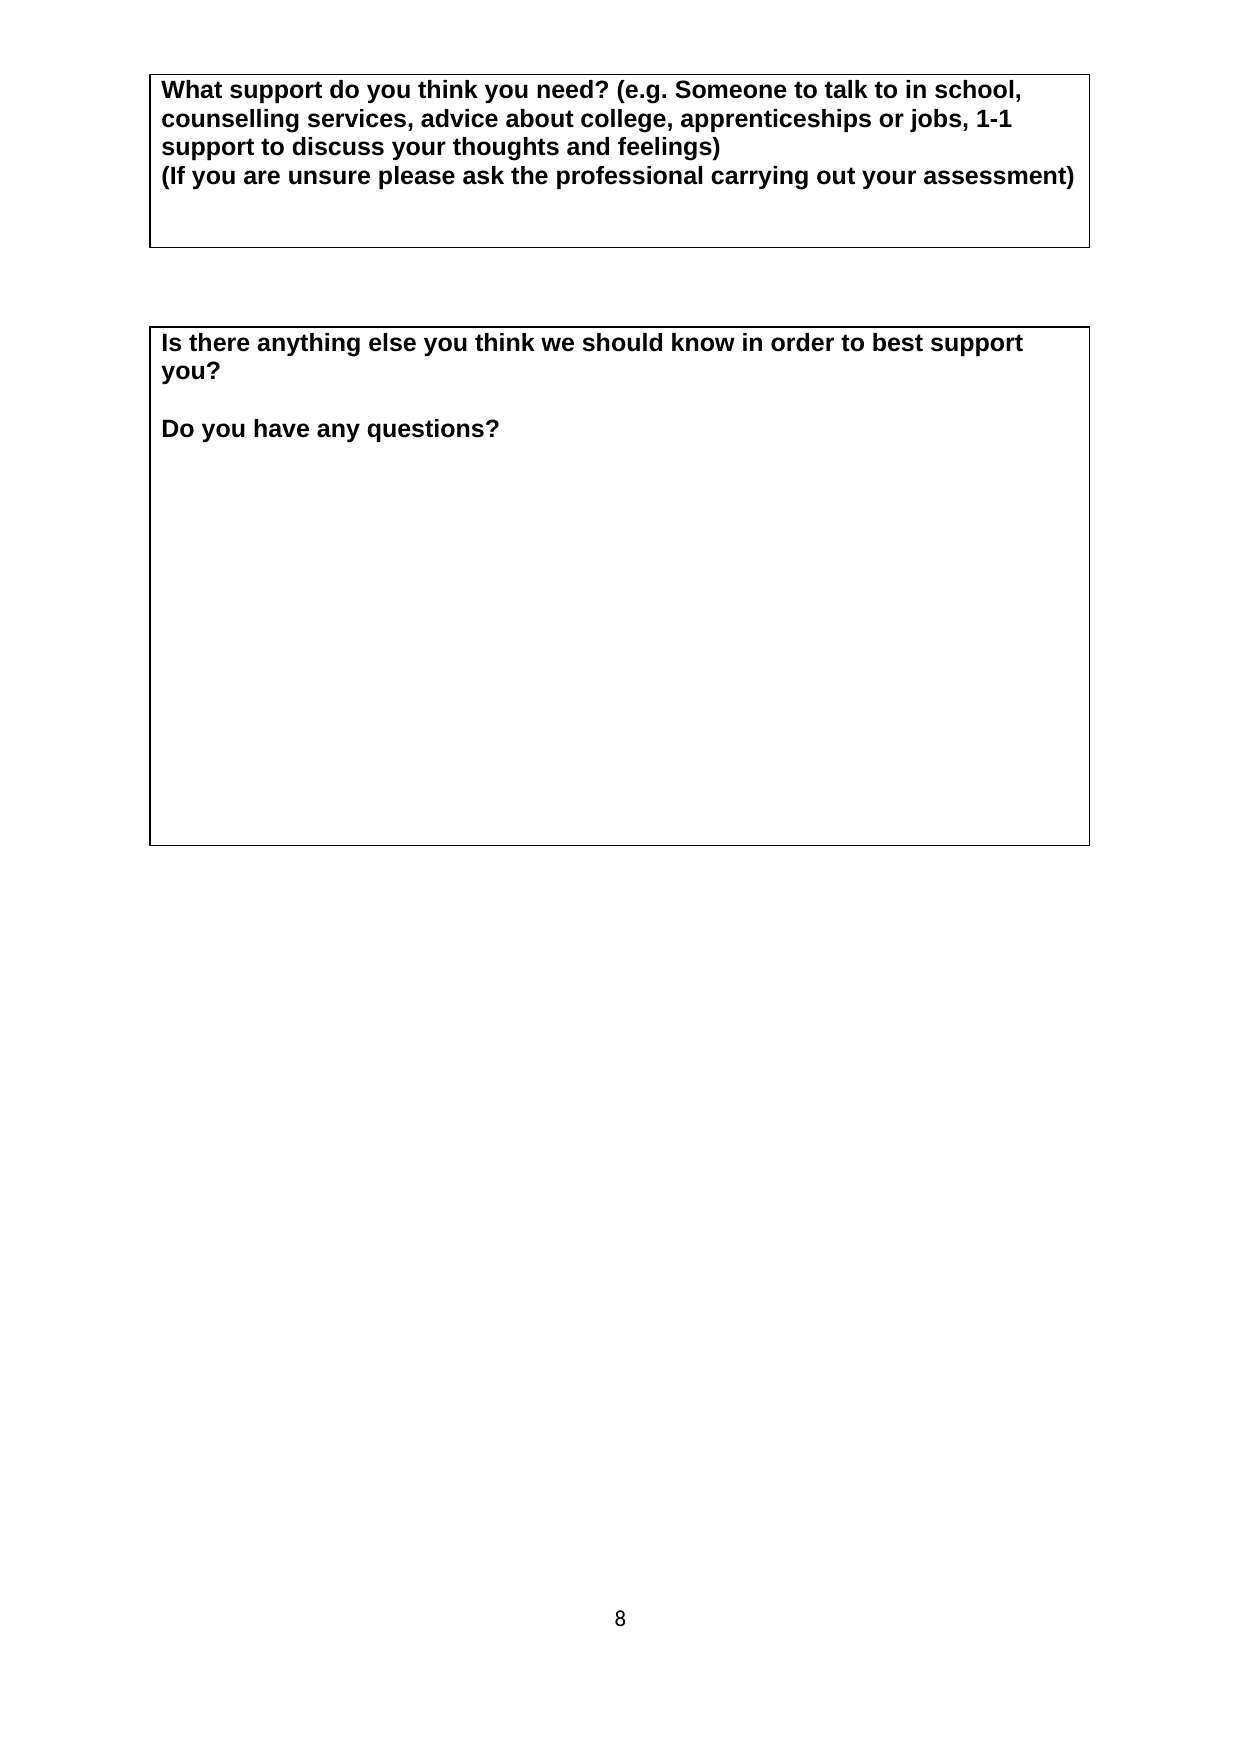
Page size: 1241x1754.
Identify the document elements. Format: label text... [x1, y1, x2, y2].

table_header Is there anything else you think we should know in order to best support you? Do you have any questions? [151, 328, 1089, 845]
table_header What support do you think you need? (e.g. Someone to talk to in school, counselling services, advice about college, apprenticeships or jobs, 1-1 support to discuss your thoughts and feelings) (If you are unsure please ask the professional carrying out your assessment) [151, 75, 1089, 247]
